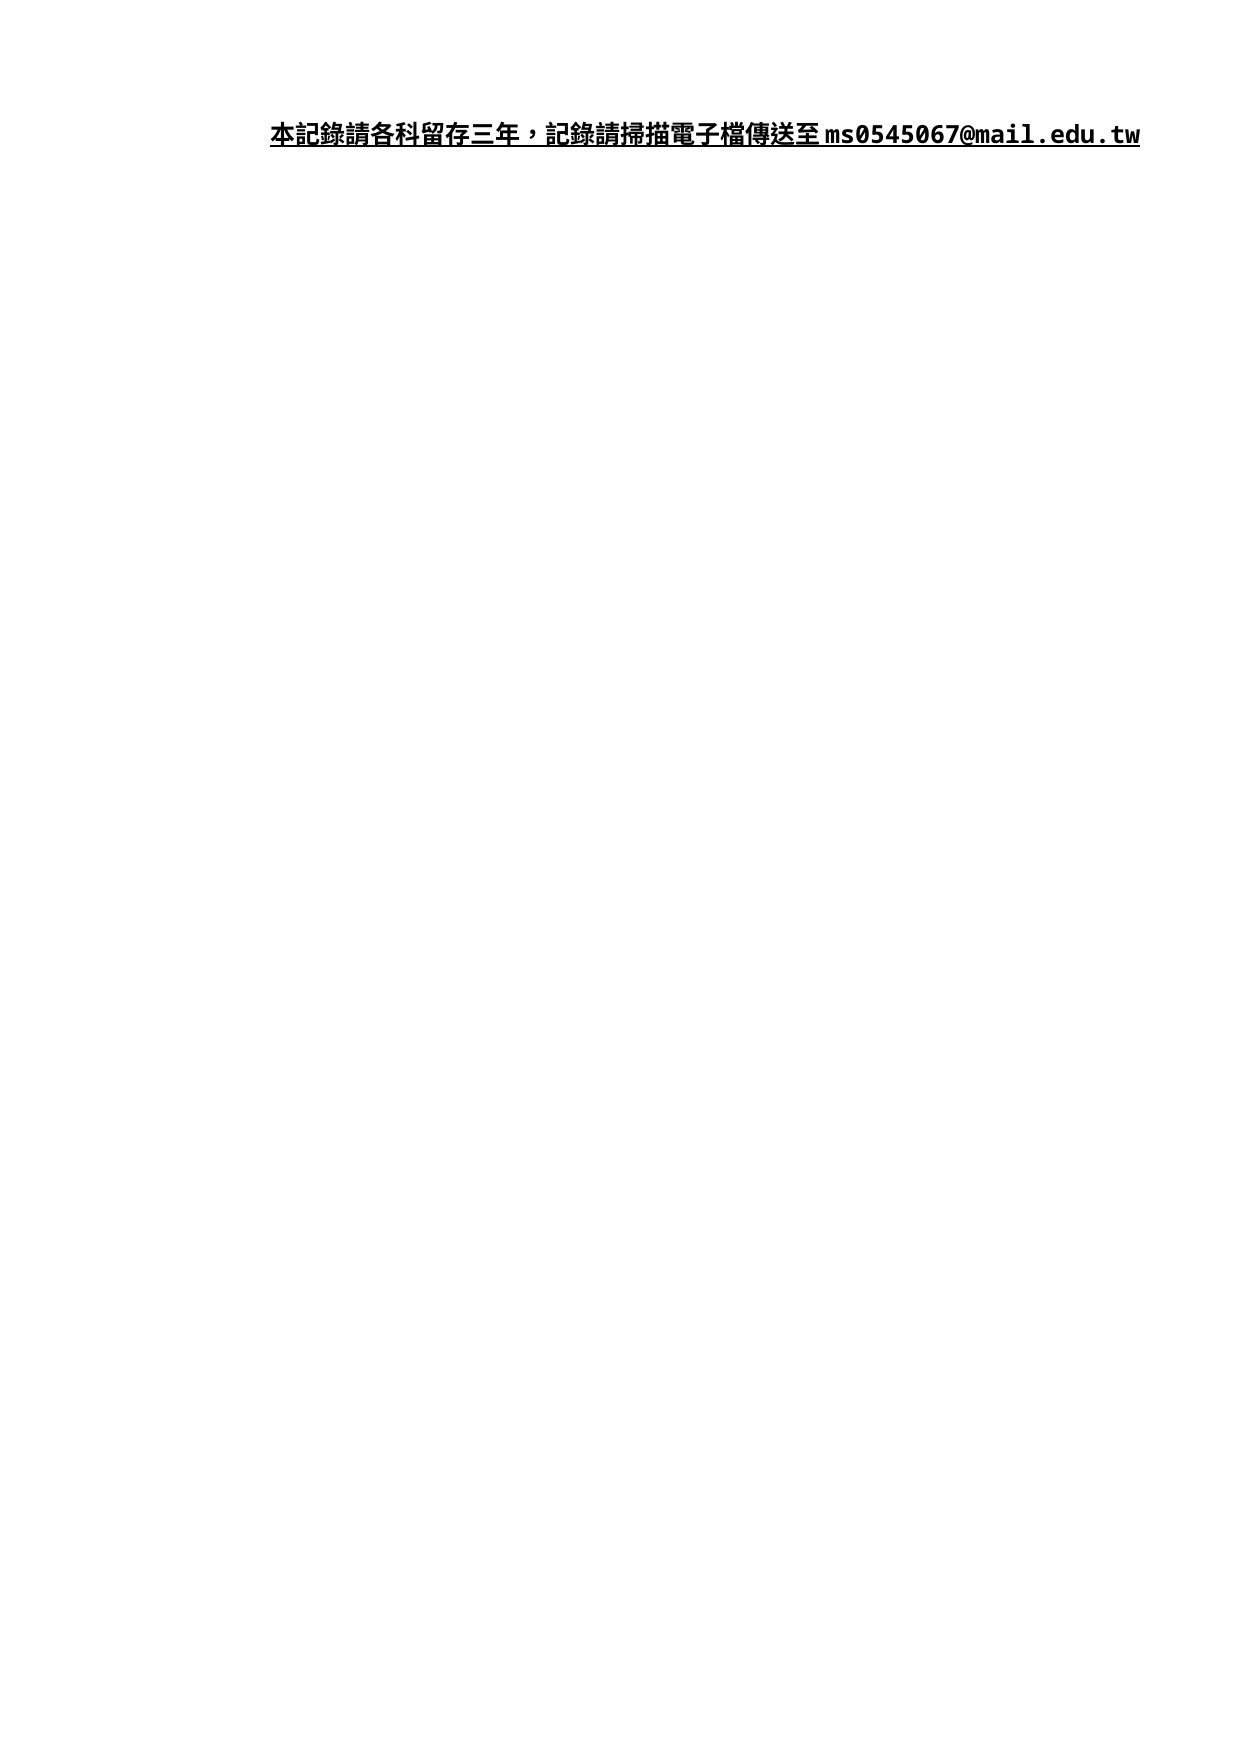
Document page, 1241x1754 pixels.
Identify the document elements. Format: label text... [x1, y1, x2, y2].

text 本記錄請各科留存三年，記錄請掃描電子檔傳送至ms0545067@mail.edu.tw [225, 114, 1140, 150]
